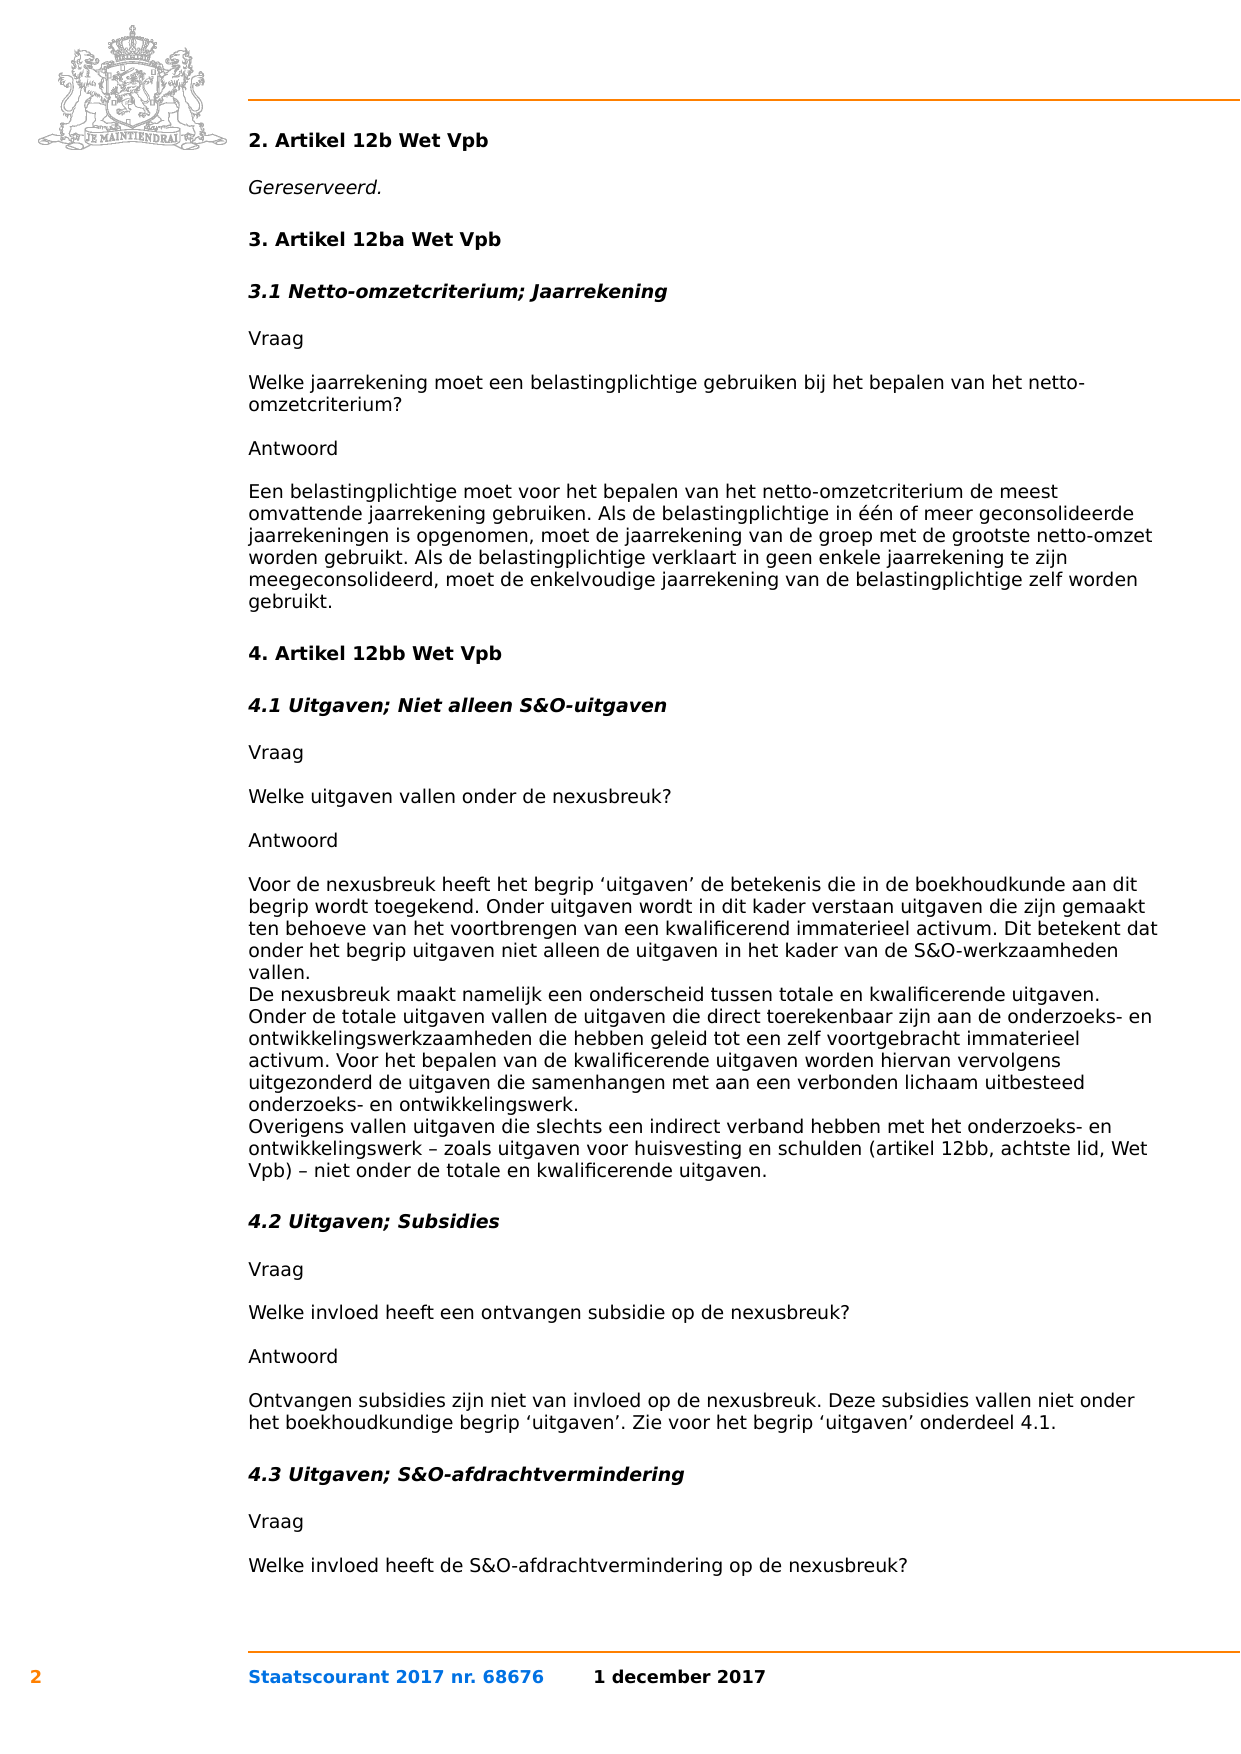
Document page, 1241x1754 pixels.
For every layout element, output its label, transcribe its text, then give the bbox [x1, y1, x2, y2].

subtitle Antwoord [248, 1346, 1163, 1368]
subtitle Antwoord [248, 437, 1163, 459]
text Overigens vallen uitgaven die slechts een indirect verband hebben met het onderzoeks- en ontwikkelingswerk – zoals uitgaven voor huisvesting en schulden (artikel 12bb, achtste lid, Wet Vpb) – niet onder de totale en kwalificerende uitgaven. [248, 1116, 1163, 1181]
subtitle Antwoord [248, 830, 1163, 852]
text Welke jaarrekening moet een belastingplichtige gebruiken bij het bepalen van het netto-omzetcriterium? [248, 372, 1163, 416]
text De nexusbreuk maakt namelijk een onderscheid tussen totale en kwalificerende uitgaven. Onder de totale uitgaven vallen de uitgaven die direct toerekenbaar zijn aan de onderzoeks- en ontwikkelingswerkzaamheden die hebben geleid tot een zelf voortgebracht immaterieel activum. Voor het bepalen van de kwalificerende uitgaven worden hiervan vervolgens uitgezonderd de uitgaven die samenhangen met aan een verbonden lichaam uitbesteed onderzoeks- en ontwikkelingswerk. [248, 984, 1163, 1116]
subtitle Vraag [248, 1258, 1163, 1280]
subtitle Vraag [248, 1511, 1163, 1533]
text Voor de nexusbreuk heeft het begrip ‘uitgaven’ de betekenis die in de boekhoudkunde aan dit begrip wordt toegekend. Onder uitgaven wordt in dit kader verstaan uitgaven die zijn gemaakt ten behoeve van het voortbrengen van een kwalificerend immaterieel activum. Dit betekent dat onder het begrip uitgaven niet alleen de uitgaven in het kader van de S&O-werkzaamheden vallen. [248, 874, 1163, 984]
text Welke invloed heeft een ontvangen subsidie op de nexusbreuk? [248, 1302, 1163, 1324]
picture [38, 25, 227, 150]
subtitle 3.1 Netto-omzetcriterium; Jaarrekening [248, 281, 1163, 303]
subtitle 4.1 Uitgaven; Niet alleen S&O-uitgaven [248, 695, 1163, 717]
subtitle 4.3 Uitgaven; S&O-afdrachtvermindering [248, 1464, 1163, 1486]
subtitle 3. Artikel 12ba Wet Vpb [248, 229, 1163, 251]
text Ontvangen subsidies zijn niet van invloed op de nexusbreuk. Deze subsidies vallen niet onder het boekhoudkundige begrip ‘uitgaven’. Zie voor het begrip ‘uitgaven’ onderdeel 4.1. [248, 1390, 1163, 1434]
subtitle 2. Artikel 12b Wet Vpb [248, 130, 1163, 152]
text Welke invloed heeft de S&O-afdrachtvermindering op de nexusbreuk? [248, 1555, 1163, 1577]
text Gereserveerd. [248, 177, 1163, 199]
text Welke uitgaven vallen onder de nexusbreuk? [248, 786, 1163, 808]
subtitle Vraag [248, 328, 1163, 350]
text Een belastingplichtige moet voor het bepalen van het netto-omzetcriterium de meest omvattende jaarrekening gebruiken. Als de belastingplichtige in één of meer geconsolideerde jaarrekeningen is opgenomen, moet de jaarrekening van de groep met de grootste netto-omzet worden gebruikt. Als de belastingplichtige verklaart in geen enkele jaarrekening te zijn meegeconsolideerd, moet de enkelvoudige jaarrekening van de belastingplichtige zelf worden gebruikt. [248, 481, 1163, 613]
subtitle 4. Artikel 12bb Wet Vpb [248, 643, 1163, 665]
subtitle Vraag [248, 742, 1163, 764]
subtitle 4.2 Uitgaven; Subsidies [248, 1211, 1163, 1233]
